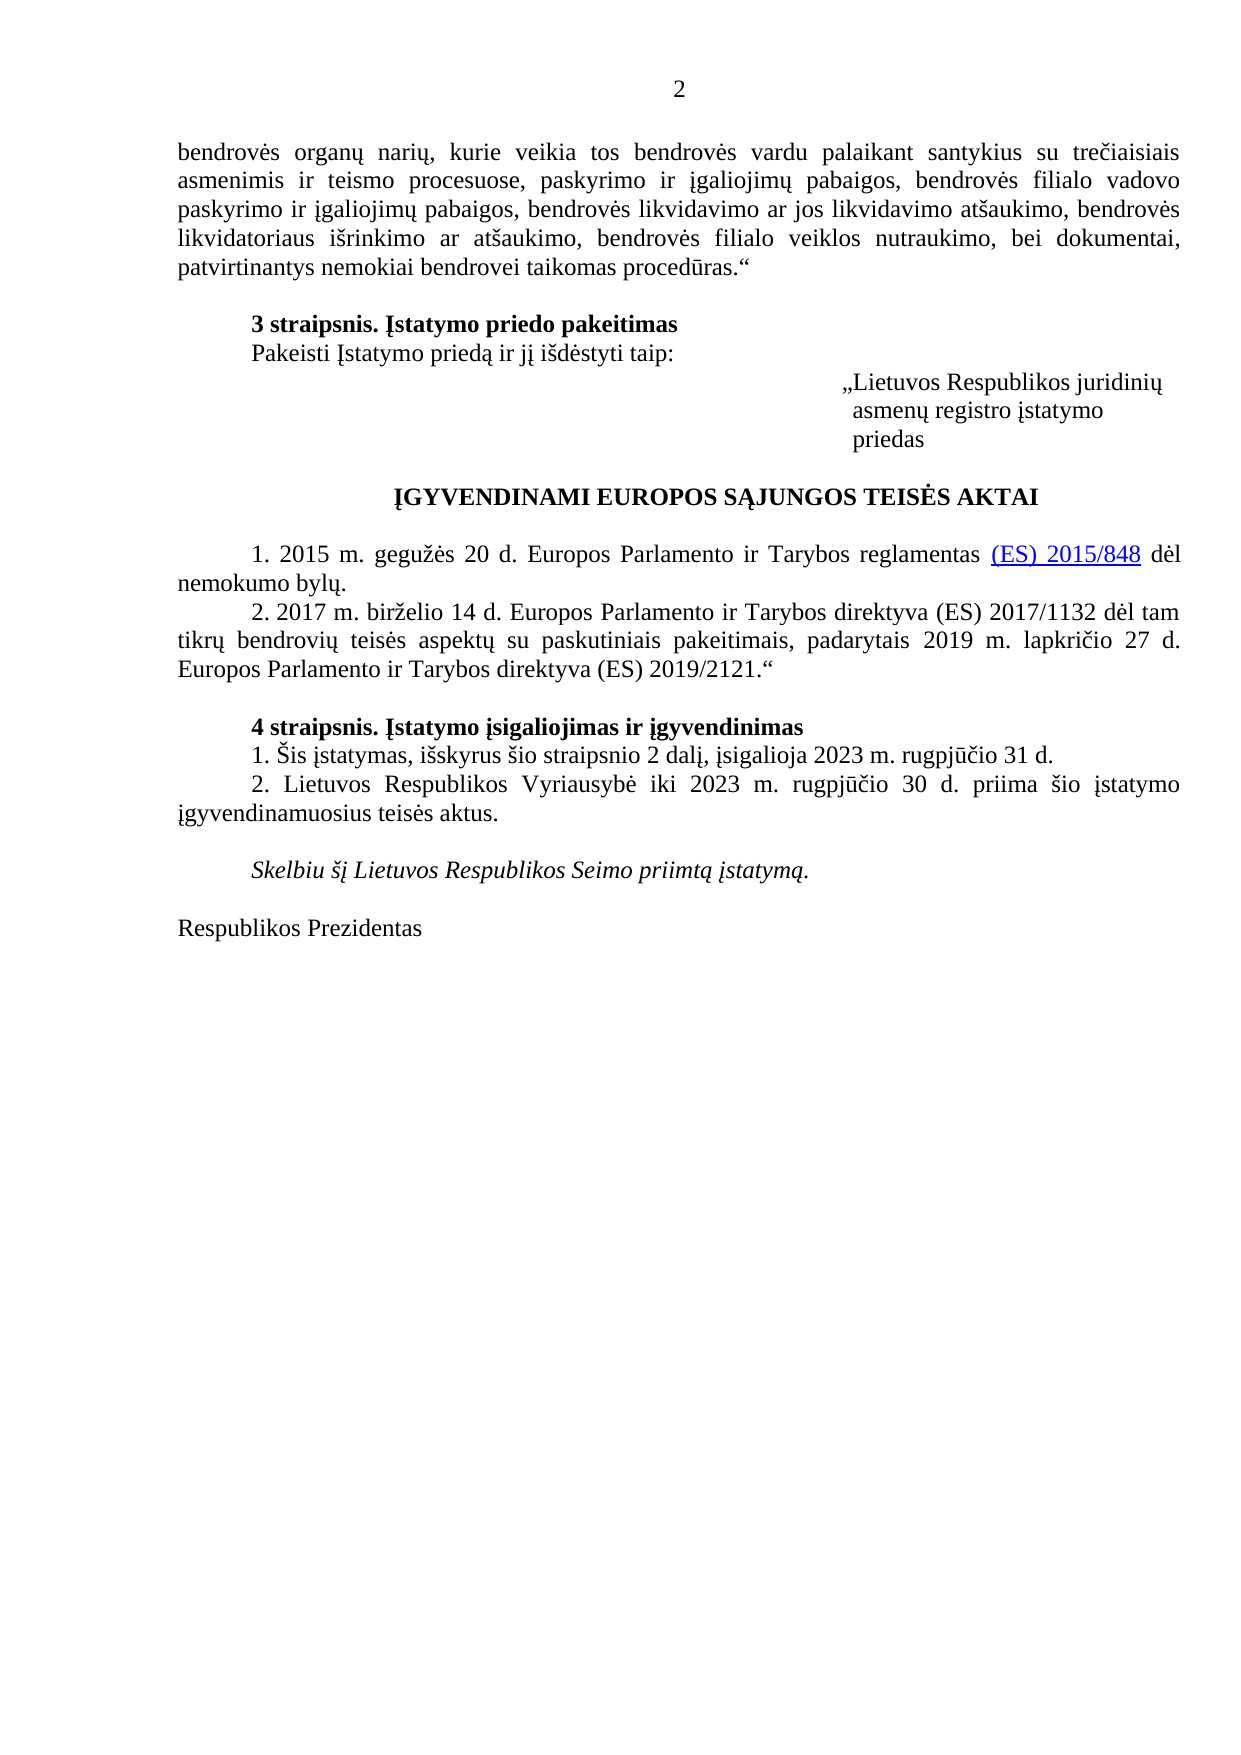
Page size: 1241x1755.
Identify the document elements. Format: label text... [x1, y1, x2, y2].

text 2. Lietuvos Respublikos Vyriausybė iki 2023 m. rugpjūčio 30 d. priima šio įstatymo įgyvendinamuosius teisės aktus. [177, 769, 1181, 827]
text 1. Šis įstatymas, išskyrus šio straipsnio 2 dalį, įsigalioja 2023 m. rugpjūčio 31 d. [177, 740, 1181, 769]
text 3 straipsnis. Įstatymo priedo pakeitimas [177, 309, 1181, 338]
text Respublikos Prezidentas [177, 913, 1181, 942]
text Pakeisti Įstatymo priedą ir jį išdėstyti taip: [177, 338, 1181, 367]
text 2. 2017 m. birželio 14 d. Europos Parlamento ir Tarybos direktyva (ES) 2017/1132 dėl tam tikrų bendrovių teisės aspektų su paskutiniais pakeitimais, padarytais 2019 m. lapkričio 27 d. Europos Parlamento ir Tarybos direktyva (ES) 2019/2121.“ [177, 597, 1181, 683]
text ĮGYVENDINAMI EUROPOS SĄJUNGOS TEISĖS AKTAI [177, 482, 1181, 510]
text „Lietuvos Respublikos juridinių asmenų registro įstatymo priedas [842, 367, 1181, 453]
text Skelbiu šį Lietuvos Respublikos Seimo priimtą įstatymą. [177, 855, 1181, 884]
text 1. 2015 m. gegužės 20 d. Europos Parlamento ir Tarybos reglamentas (ES) 2015/848 dėl nemokumo bylų. [177, 539, 1181, 597]
text 4 straipsnis. Įstatymo įsigaliojimas ir įgyvendinimas [177, 712, 1181, 740]
text bendrovės organų narių, kurie veikia tos bendrovės vardu palaikant santykius su trečiaisiais asmenimis ir teismo procesuose, paskyrimo ir įgaliojimų pabaigos, bendrovės filialo vadovo paskyrimo ir įgaliojimų pabaigos, bendrovės likvidavimo ar jos likvidavimo atšaukimo, bendrovės likvidatoriaus išrinkimo ar atšaukimo, bendrovės filialo veiklos nutraukimo, bei dokumentai, patvirtinantys nemokiai bendrovei taikomas procedūras.“ [177, 137, 1181, 280]
